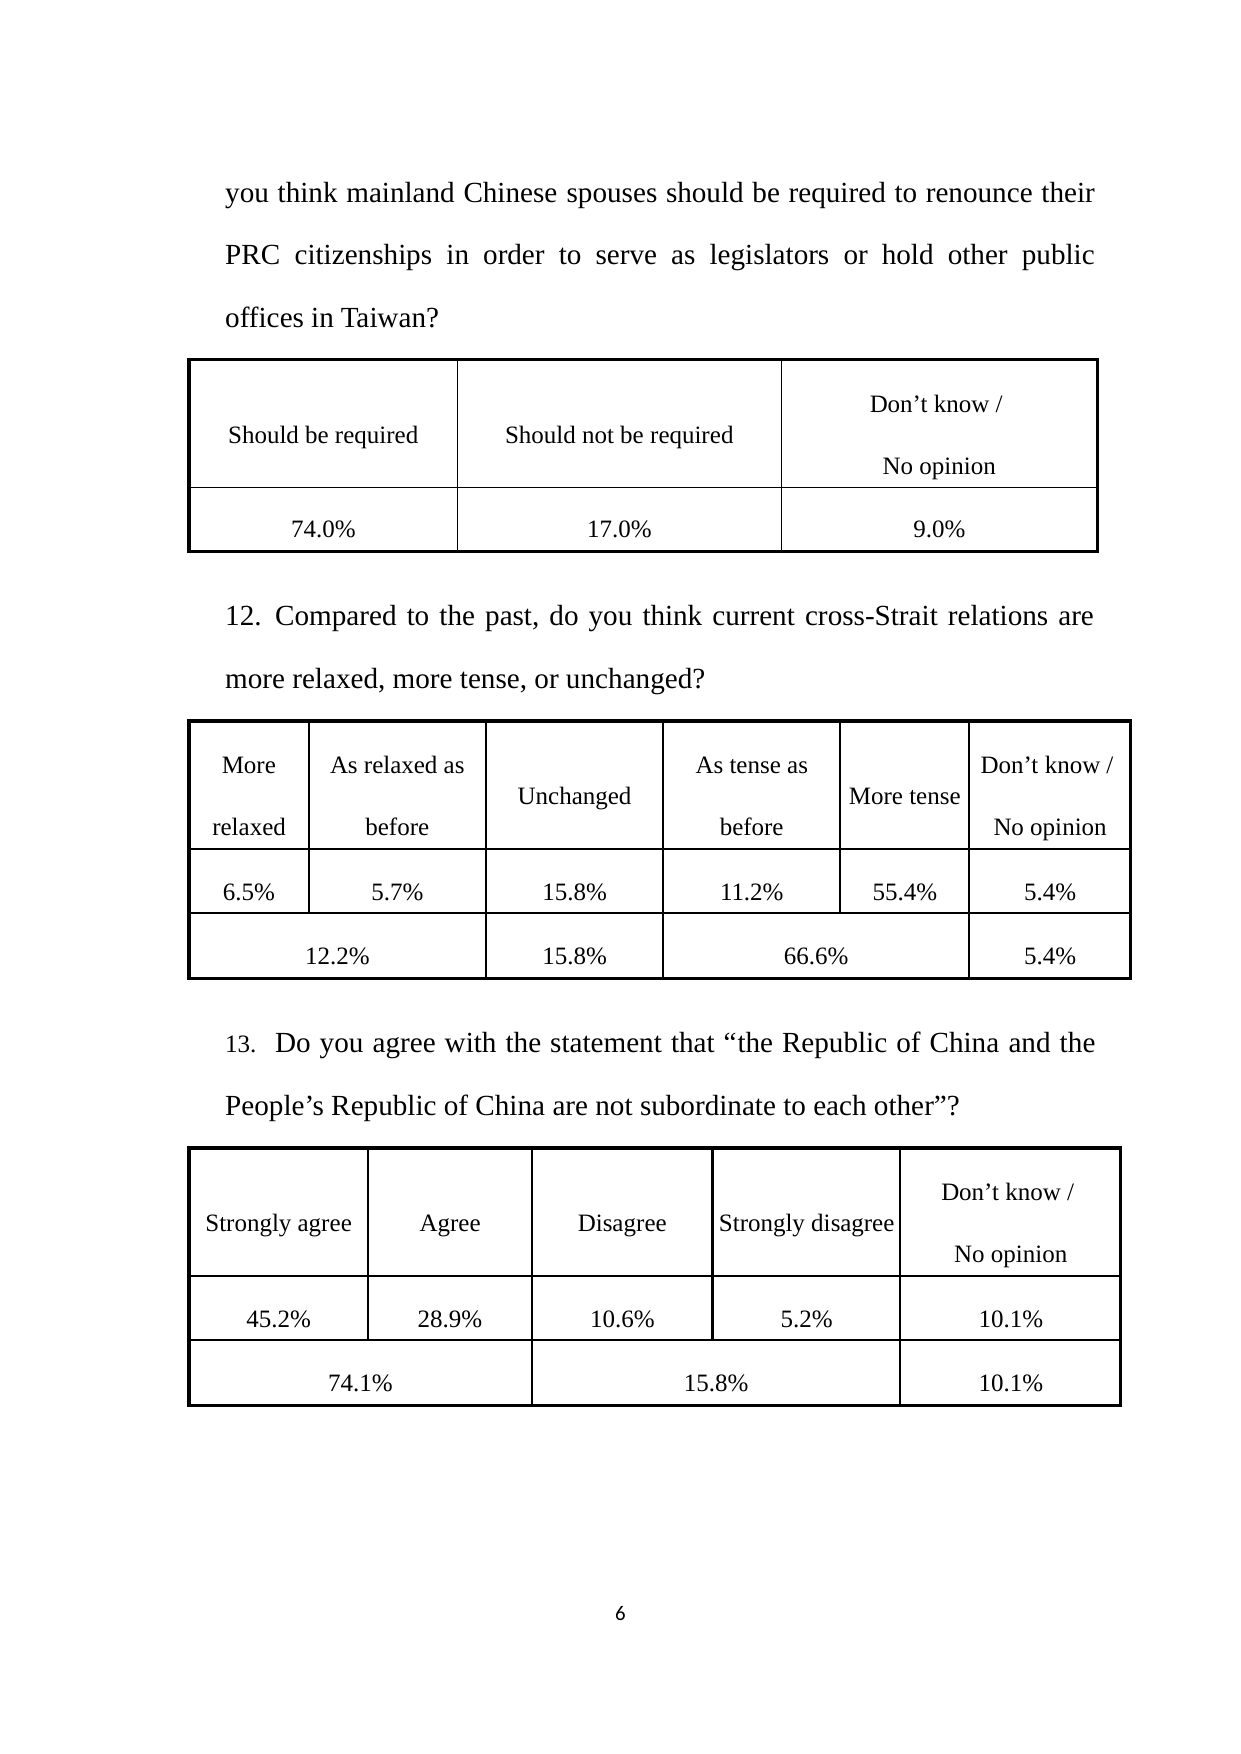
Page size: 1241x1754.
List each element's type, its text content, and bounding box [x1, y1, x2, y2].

table_header Agree [369, 1150, 531, 1274]
table_cell 66.6% [664, 914, 968, 977]
table_cell 74.1% [191, 1341, 531, 1404]
table_header Should not be required [458, 361, 781, 486]
table_header More tense [841, 723, 968, 847]
table_header As relaxed as before [310, 723, 485, 847]
table_header As tense as before [664, 723, 839, 847]
table_header Don’t know / No opinion [970, 723, 1129, 847]
table_header Don’t know / No opinion [782, 361, 1096, 486]
table_cell 9.0% [782, 488, 1096, 549]
table_header Disagree [533, 1150, 711, 1274]
table_cell 11.2% [664, 850, 839, 912]
table_header More relaxed [191, 723, 308, 847]
table_cell 15.8% [487, 914, 662, 977]
table_cell 5.4% [970, 914, 1129, 977]
table_cell 5.2% [714, 1277, 899, 1339]
table_header Should be required [191, 361, 457, 486]
table_cell 17.0% [458, 488, 781, 549]
table_cell 55.4% [841, 850, 968, 912]
table_cell 10.1% [901, 1341, 1119, 1404]
table_header Strongly agree [191, 1150, 367, 1274]
table_cell 10.1% [901, 1277, 1119, 1339]
table_header Don’t know / No opinion [901, 1150, 1119, 1274]
table_cell 5.7% [310, 850, 485, 912]
table_cell 6.5% [191, 850, 308, 912]
table_cell 15.8% [533, 1341, 899, 1404]
table_cell 12.2% [191, 914, 485, 977]
table_header Strongly disagree [714, 1150, 899, 1274]
table_header Unchanged [487, 723, 662, 847]
table_cell 10.6% [533, 1277, 711, 1339]
table_cell 15.8% [487, 850, 662, 912]
table_cell 28.9% [369, 1277, 531, 1339]
list Compared to the past, do you think current cross-Strait relations are more relaxed, more tense, or unchanged? [225, 573, 1095, 698]
table_cell 5.4% [970, 850, 1129, 912]
table_cell 74.0% [191, 488, 457, 549]
table_cell 45.2% [191, 1277, 367, 1339]
list Do you agree with the statement that “the Republic of China and the People’s Republic of China are not subordinate to each other”? [225, 1001, 1095, 1126]
list you think mainland Chinese spouses should be required to renounce their PRC citizenships in order to serve as legislators or hold other public offices in Taiwan? [225, 150, 1095, 337]
